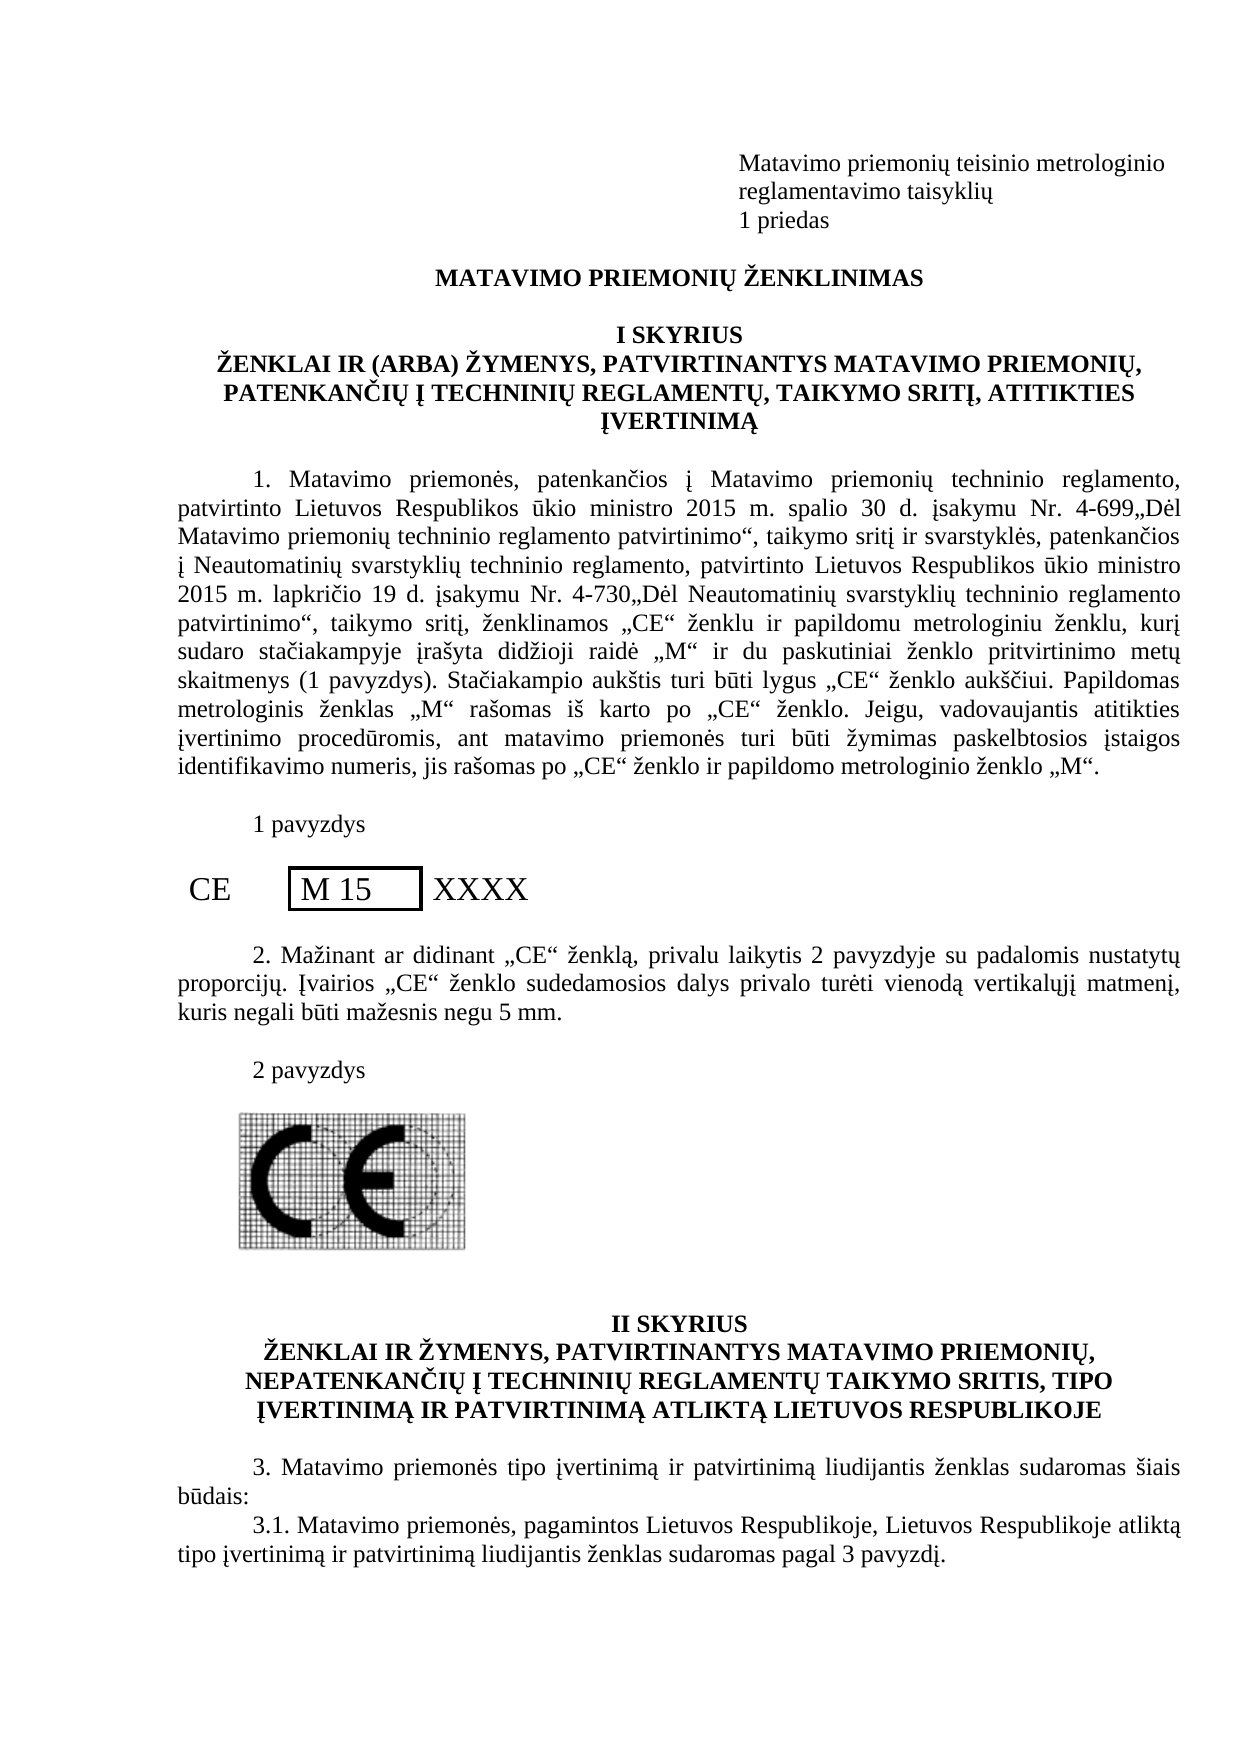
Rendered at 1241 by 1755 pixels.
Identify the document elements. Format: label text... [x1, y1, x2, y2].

text MATAVIMO PRIEMONIŲ ženklinimas [177, 263, 1181, 291]
text 1 pavyzdys [177, 809, 1181, 838]
text Matavimo priemonių teisinio metrologinio [738, 148, 1181, 176]
text II SKYRIUS [177, 1309, 1181, 1337]
text 2 pavyzdys [177, 1055, 1181, 1083]
text ŽENKLAI IR (ARBA) ŽYMENYS, PATVIRTINANTYS MATAVIMO PRIEMONIŲ, PATENKANČIŲ Į TECHNINIŲ REGLAMENTŲ, TAIKYMO SRITĮ, ATITIKTIES ĮVERTINIMĄ [177, 349, 1181, 435]
table_header XXXX [423, 866, 578, 908]
text 2. Mažinant ar didinant „CE“ ženklą, privalu laikytis 2 pavyzdyje su padalomis nustatytų proporcijų. Įvairios „CE“ ženklo sudedamosios dalys privalo turėti vienodą vertikalųjį matmenį, kuris negali būti mažesnis negu 5 mm. [177, 940, 1181, 1026]
text 3.1. Matavimo priemonės, pagamintos Lietuvos Respublikoje, Lietuvos Respublikoje atliktą tipo įvertinimą ir patvirtinimą liudijantis ženklas sudaromas pagal 3 pavyzdį. [177, 1510, 1181, 1567]
text 1 priedas [738, 205, 1181, 234]
text I SKYRIUS [177, 320, 1181, 349]
text 1. Matavimo priemonės, patenkančios į Matavimo priemonių techninio reglamento, patvirtinto Lietuvos Respublikos ūkio ministro 2015 m. spalio 30 d. įsakymu Nr. 4-699„Dėl Matavimo priemonių techninio reglamento patvirtinimo“, taikymo sritį ir svarstyklės, patenkančios į Neautomatinių svarstyklių techninio reglamento, patvirtinto Lietuvos Respublikos ūkio ministro 2015 m. lapkričio 19 d. įsakymu Nr. 4-730„Dėl Neautomatinių svarstyklių techninio reglamento patvirtinimo“, taikymo sritį, ženklinamos „CE“ ženklu ir papildomu metrologiniu ženklu, kurį sudaro stačiakampyje įrašyta didžioji raidė „M“ ir du paskutiniai ženklo pritvirtinimo metų skaitmenys (1 pavyzdys). Stačiakampio aukštis turi būti lygus „CE“ ženklo aukščiui. Papildomas metrologinis ženklas „M“ rašomas iš karto po „CE“ ženklo. Jeigu, vadovaujantis atitikties įvertinimo procedūromis, ant matavimo priemonės turi būti žymimas paskelbtosios įstaigos identifikavimo numeris, jis rašomas po „CE“ ženklo ir papildomo metrologinio ženklo „M“. [177, 464, 1181, 780]
table_header M 15 [291, 870, 419, 908]
text ŽENKLAI IR ŽYMENYS, PATVIRTINANTYS MATAVIMO PRIEMONIŲ, NEPATENKANČIŲ Į TECHNINIŲ REGLAMENTŲ TAIKYMO SRITIS, TIPO ĮVERTINIMĄ IR PATVIRTINIMĄ ATLIKTĄ LIETUVOS RESPUBLIKOJE [177, 1337, 1181, 1424]
text 3. Matavimo priemonės tipo įvertinimą ir patvirtinimą liudijantis ženklas sudaromas šiais būdais: [177, 1452, 1181, 1510]
text reglamentavimo taisyklių [738, 176, 1181, 205]
table_header CE [177, 866, 288, 908]
